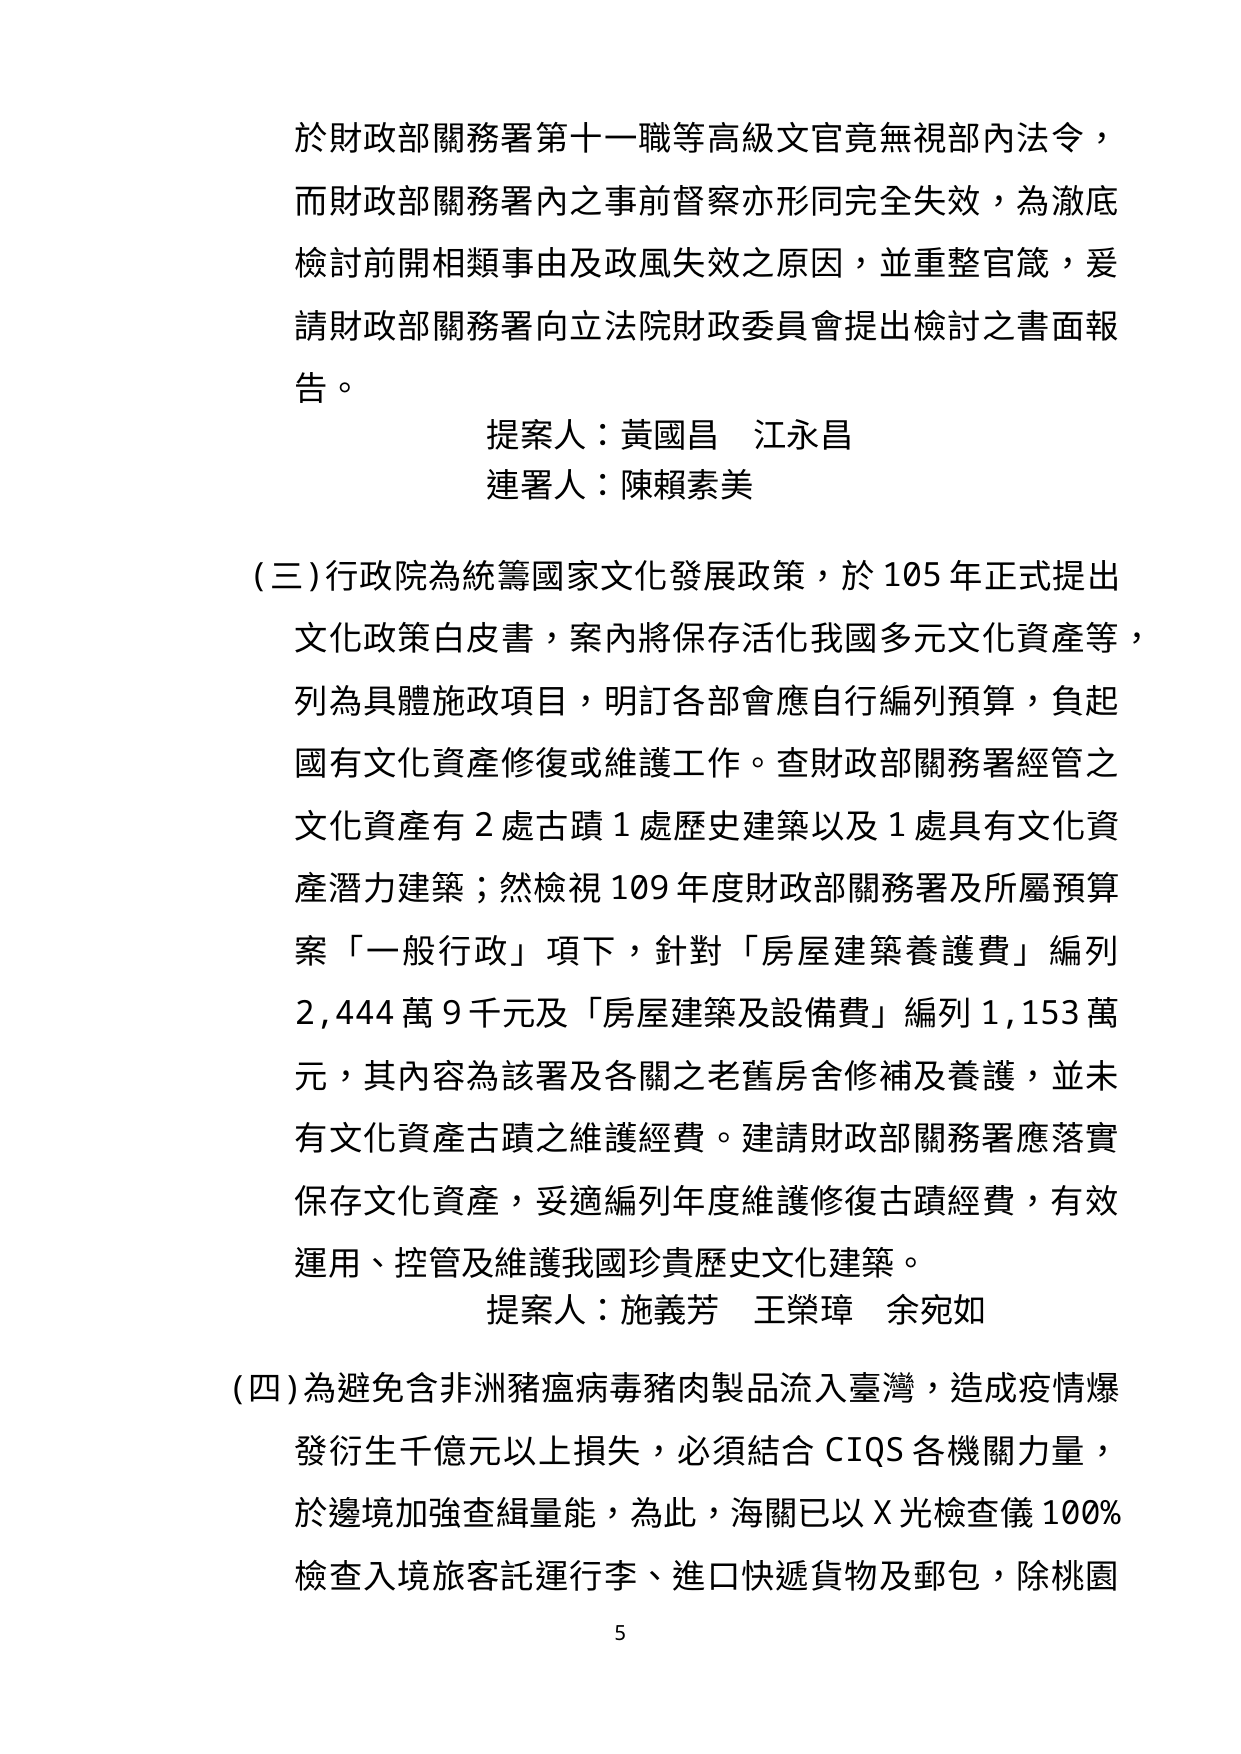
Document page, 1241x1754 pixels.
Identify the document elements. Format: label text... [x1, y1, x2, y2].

text 提案人：施義芳 王榮璋 余宛如 [120, 1282, 1120, 1332]
text (四)為避免含非洲豬瘟病毒豬肉製品流入臺灣，造成疫情爆發衍生千億元以上損失，必須結合CIQS各機關力量，於邊境加強查緝量能，為此，海關已以X光檢查儀100%檢查入境旅客託運行李、進口快遞貨物及郵包，除桃園 [228, 1344, 1120, 1594]
text 提案人：黃國昌 江永昌 [487, 407, 1120, 457]
text 連署人：陳賴素美 [120, 457, 1120, 507]
text (三)行政院為統籌國家文化發展政策，於105年正式提出文化政策白皮書，案內將保存活化我國多元文化資產等，列為具體施政項目，明訂各部會應自行編列預算，負起國有文化資產修復或維護工作。查財政部關務署經管之文化資產有2處古蹟1處歷史建築以及1處具有文化資產潛力建築；然檢視109年度財政部關務署及所屬預算案「一般行政」項下，針對「房屋建築養護費」編列2,444萬9千元及「房屋建築及設備費」編列1,153萬元，其內容為該署及各關之老舊房舍修補及養護，並未有文化資產古蹟之維護經費。建請財政部關務署應落實保存文化資產，妥適編列年度維護修復古蹟經費，有效運用、控管及維護我國珍貴歷史文化建築。 [228, 532, 1120, 1282]
text 於財政部關務署第十一職等高級文官竟無視部內法令，而財政部關務署內之事前督察亦形同完全失效，為澈底檢討前開相類事由及政風失效之原因，並重整官箴，爰請財政部關務署向立法院財政委員會提出檢討之書面報告。 [228, 94, 1120, 407]
